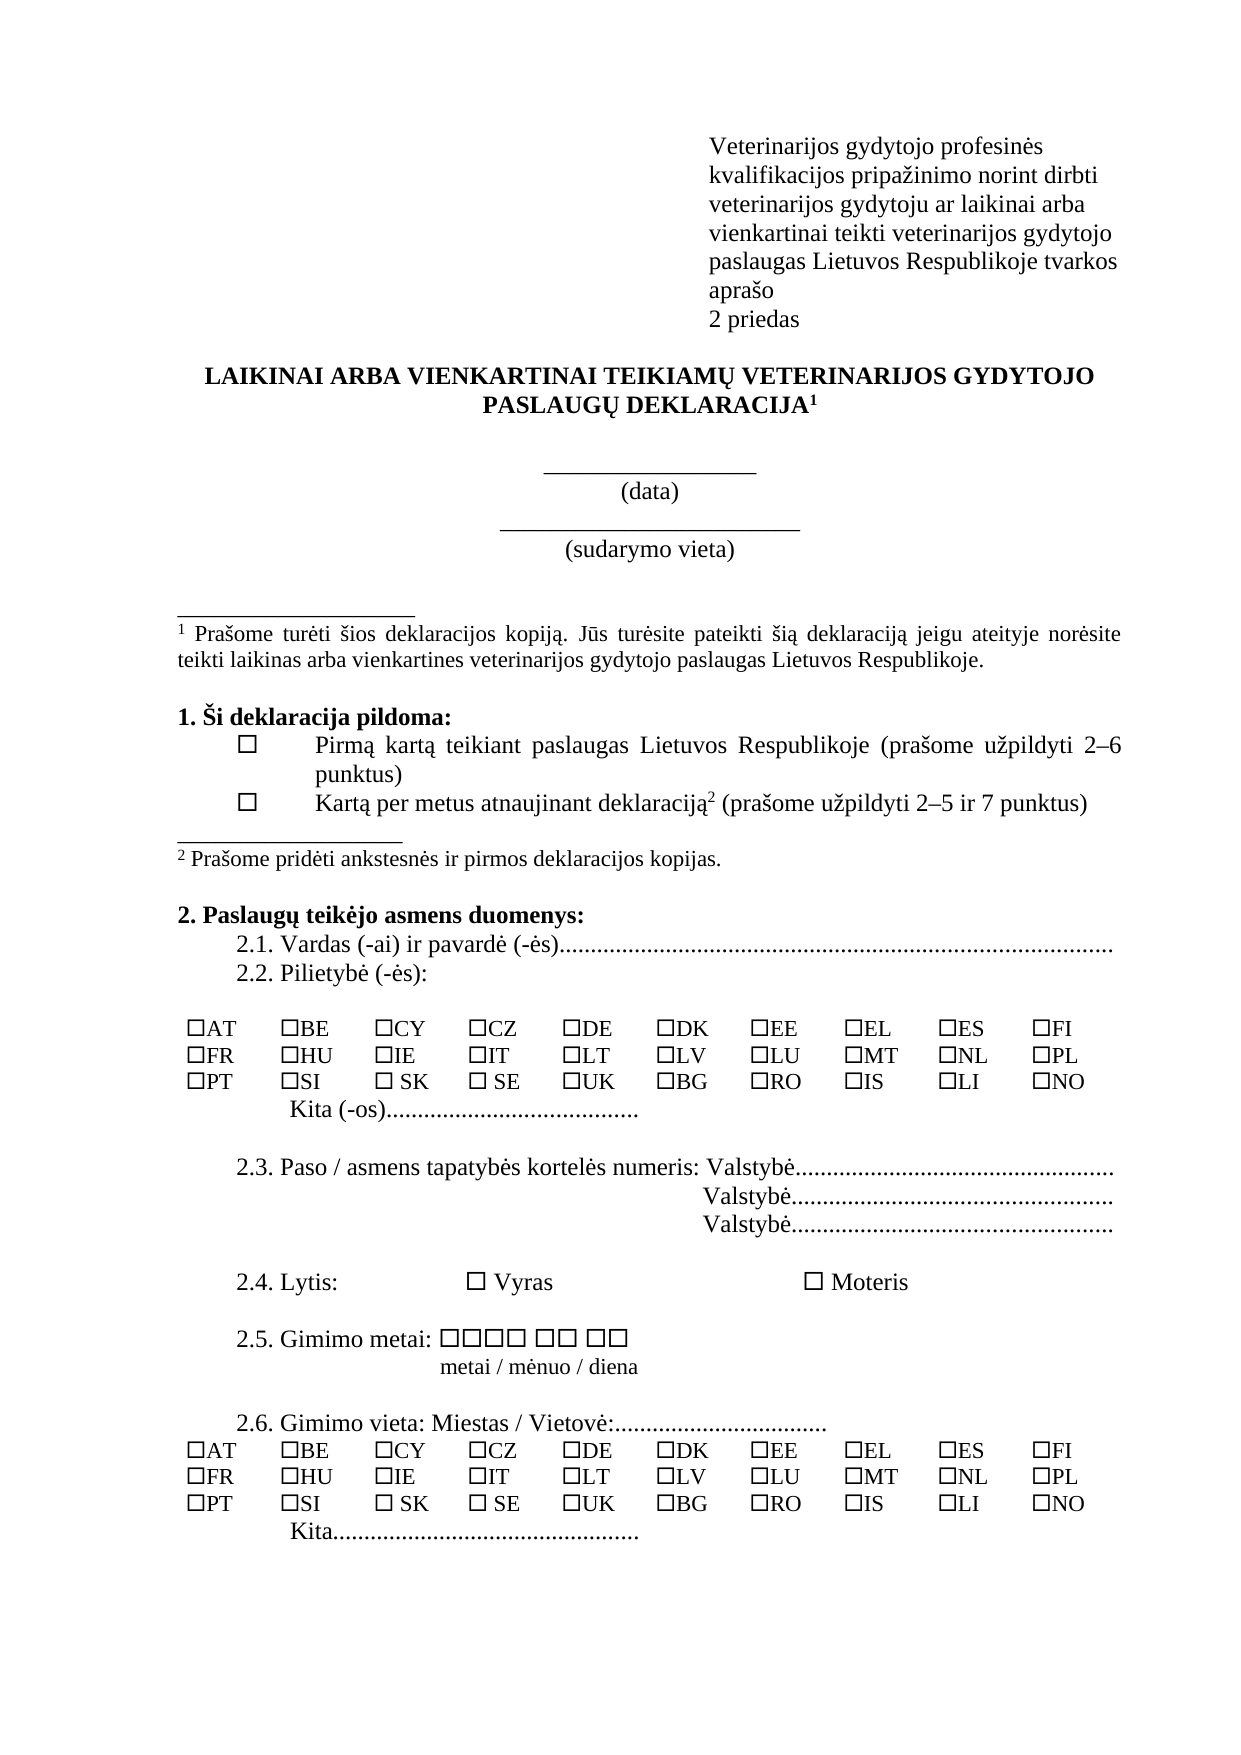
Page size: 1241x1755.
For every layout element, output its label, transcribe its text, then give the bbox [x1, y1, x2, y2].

table_header []FI [1027, 1437, 1121, 1463]
text 2 priedas [177, 304, 1122, 333]
table_header []DE [557, 1015, 651, 1042]
table_header []EE [745, 1015, 839, 1042]
text (sudarymo vieta) [177, 534, 1122, 563]
table_cell []PT [181, 1490, 275, 1516]
text 1. Ši deklaracija pildoma: [177, 702, 1122, 730]
table_cell []LI [933, 1490, 1027, 1516]
table_header []EL [839, 1437, 933, 1463]
table_cell [] SK [369, 1068, 463, 1094]
table_cell []UK [557, 1068, 651, 1094]
text 2. Paslaugų teikėjo asmens duomenys: [177, 900, 1122, 929]
text 2.6. Gimimo vieta: Miestas / Vietovė: [177, 1408, 1122, 1437]
table_header []DK [651, 1015, 745, 1042]
table_cell []MT [839, 1464, 933, 1490]
table_cell []IT [463, 1464, 557, 1490]
text 1 Prašome turėti šios deklaracijos kopiją. Jūs turėsite pateikti šią deklaraciją jeigu ateityje norėsite teikti laikinas arba vienkartines veterinarijos gydytojo paslaugas Lietuvos Respublikoje. [177, 620, 1122, 673]
table_header []DK [651, 1437, 745, 1463]
table_cell []MT [839, 1042, 933, 1068]
text _________________ [177, 448, 1122, 476]
text 2.2. Pilietybė (-ės): [177, 958, 1122, 987]
text (data) [177, 476, 1122, 505]
table_cell []NO [1027, 1068, 1121, 1094]
table_header []CY [369, 1015, 463, 1042]
text Kita [290, 1516, 1122, 1545]
text 2.3. Paso / asmens tapatybės kortelės numeris: Valstybė [177, 1152, 1122, 1181]
table_cell []IE [369, 1464, 463, 1490]
table_cell []BG [651, 1490, 745, 1516]
text [] Kartą per metus atnaujinant deklaraciją2 (prašome užpildyti 2–5 ir 7 punktus) [236, 788, 1122, 817]
text ________________________ [177, 505, 1122, 534]
table_header []EL [839, 1015, 933, 1042]
text 2.5. Gimimo metai: [][][][] [][] [][] [177, 1324, 1122, 1353]
text kvalifikacijos pripažinimo norint dirbti [177, 160, 1122, 189]
table_cell []LV [651, 1042, 745, 1068]
table_cell []IS [839, 1490, 933, 1516]
table_cell []LV [651, 1464, 745, 1490]
table_cell []SI [275, 1490, 369, 1516]
text paslaugas Lietuvos Respublikoje tvarkos [177, 246, 1122, 275]
table_header []CY [369, 1437, 463, 1463]
text ___________________ [177, 591, 1122, 620]
table_cell []NO [1027, 1490, 1121, 1516]
table_cell []PL [1027, 1042, 1121, 1068]
text 2.1. Vardas (-ai) ir pavardė (-ės) [177, 929, 1122, 958]
table_header []ES [933, 1437, 1027, 1463]
table_header []FI [1027, 1015, 1121, 1042]
table_header []AT [181, 1015, 275, 1042]
text veterinarijos gydytoju ar laikinai arba [177, 189, 1122, 218]
text LAIKINAI ARBA VIENKARTINAI TEIKIAMŲ VETERINARIJOS GYDYTOJO PASLAUGŲ DEKLARACIJA1 [177, 361, 1122, 419]
text Valstybė [702, 1209, 1122, 1238]
table_cell []HU [275, 1042, 369, 1068]
text 2 Prašome pridėti ankstesnės ir pirmos deklaracijos kopijas. [177, 845, 1122, 872]
table_header []CZ [463, 1437, 557, 1463]
table_cell []NL [933, 1464, 1027, 1490]
table_header []ES [933, 1015, 1027, 1042]
text Kita (-os) [289, 1094, 1122, 1123]
text metai / mėnuo / diena [440, 1353, 1122, 1379]
table_cell [] SE [463, 1068, 557, 1094]
text 2.4. Lytis: [] Vyras [] Moteris [177, 1267, 1122, 1296]
text [] Pirmą kartą teikiant paslaugas Lietuvos Respublikoje (prašome užpildyti 2–6 punktus) [236, 730, 1122, 788]
table_cell []FR [181, 1042, 275, 1068]
table_cell []LU [745, 1464, 839, 1490]
table_cell []LU [745, 1042, 839, 1068]
table_cell []NL [933, 1042, 1027, 1068]
table_cell []FR [181, 1464, 275, 1490]
table_header []BE [275, 1437, 369, 1463]
table_header []BE [275, 1015, 369, 1042]
table_header []EE [745, 1437, 839, 1463]
table_cell []BG [651, 1068, 745, 1094]
table_header []AT [181, 1437, 275, 1463]
table_cell []SI [275, 1068, 369, 1094]
table_cell []HU [275, 1464, 369, 1490]
text Veterinarijos gydytojo profesinės [709, 131, 1122, 160]
text aprašo [177, 275, 1122, 304]
text __________________ [177, 817, 1122, 845]
table_header []CZ [463, 1015, 557, 1042]
table_header []DE [557, 1437, 651, 1463]
table_cell [] SK [369, 1490, 463, 1516]
text Valstybė [702, 1181, 1122, 1209]
table_cell []UK [557, 1490, 651, 1516]
table_cell []IE [369, 1042, 463, 1068]
table_cell []LI [933, 1068, 1027, 1094]
table_cell []PL [1027, 1464, 1121, 1490]
table_cell []RO [745, 1068, 839, 1094]
text vienkartinai teikti veterinarijos gydytojo [177, 218, 1122, 246]
table_cell []IS [839, 1068, 933, 1094]
table_cell []PT [181, 1068, 275, 1094]
table_cell []LT [557, 1464, 651, 1490]
table_cell []RO [745, 1490, 839, 1516]
table_cell []IT [463, 1042, 557, 1068]
table_cell []LT [557, 1042, 651, 1068]
table_cell [] SE [463, 1490, 557, 1516]
